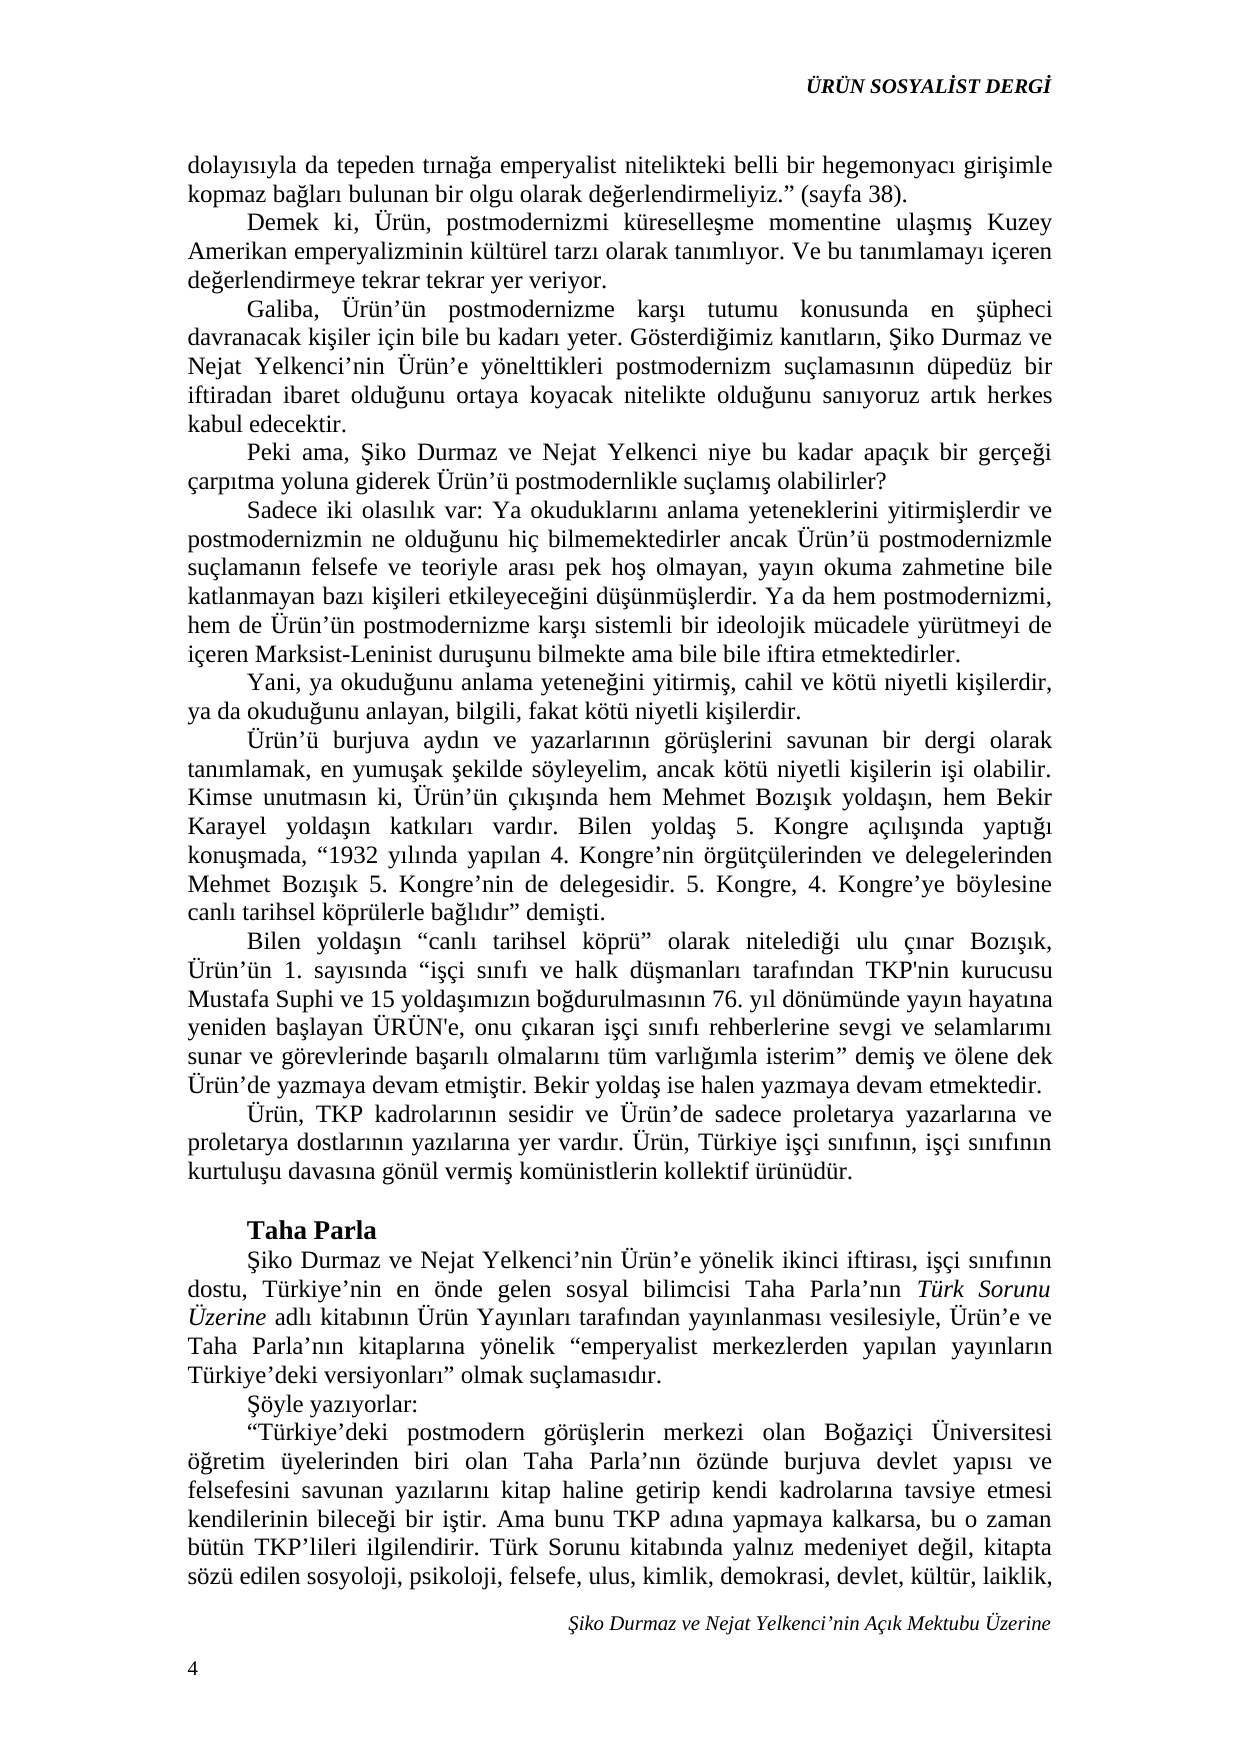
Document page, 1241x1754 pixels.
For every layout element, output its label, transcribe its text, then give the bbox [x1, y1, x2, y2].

text Sadece iki olasılık var: Ya okuduklarını anlama yeteneklerini yitirmişlerdir ve postmodernizmin ne olduğunu hiç bilmemektedirler ancak Ürün’ü postmodernizmle suçlamanın felsefe ve teoriyle arası pek hoş olmayan, yayın okuma zahmetine bile katlanmayan bazı kişileri etkileyeceğini düşünmüşlerdir. Ya da hem postmodernizmi, hem de Ürün’ün postmodernizme karşı sistemli bir ideolojik mücadele yürütmeyi de içeren Marksist-Leninist duruşunu bilmekte ama bile bile iftira etmektedirler. [187, 495, 1053, 667]
text Galiba, Ürün’ün postmodernizme karşı tutumu konusunda en şüpheci davranacak kişiler için bile bu kadarı yeter. Gösterdiğimiz kanıtların, Şiko Durmaz ve Nejat Yelkenci’nin Ürün’e yönelttikleri postmodernizm suçlamasının düpedüz bir iftiradan ibaret olduğunu ortaya koyacak nitelikte olduğunu sanıyoruz artık herkes kabul edecektir. [187, 294, 1053, 437]
text Ürün’ü burjuva aydın ve yazarlarının görüşlerini savunan bir dergi olarak tanımlamak, en yumuşak şekilde söyleyelim, ancak kötü niyetli kişilerin işi olabilir. Kimse unutmasın ki, Ürün’ün çıkışında hem Mehmet Bozışık yoldaşın, hem Bekir Karayel yoldaşın katkıları vardır. Bilen yoldaş 5. Kongre açılışında yaptığı konuşmada, “1932 yılında yapılan 4. Kongre’nin örgütçülerinden ve delegelerinden Mehmet Bozışık 5. Kongre’nin de delegesidir. 5. Kongre, 4. Kongre’ye böylesine canlı tarihsel köprülerle bağlıdır” demişti. [187, 725, 1053, 926]
text dolayısıyla da tepeden tırnağa emperyalist nitelikteki belli bir hegemonyacı girişimle kopmaz bağları bulunan bir olgu olarak değerlendirmeliyiz.” (sayfa 38). [187, 150, 1053, 207]
text Şöyle yazıyorlar: [187, 1389, 1053, 1417]
text Demek ki, Ürün, postmodernizmi küreselleşme momentine ulaşmış Kuzey Amerikan emperyalizminin kültürel tarzı olarak tanımlıyor. Ve bu tanımlamayı içeren değerlendirmeye tekrar tekrar yer veriyor. [187, 207, 1053, 294]
text Şiko Durmaz ve Nejat Yelkenci’nin Ürün’e yönelik ikinci iftirası, işçi sınıfının dostu, Türkiye’nin en önde gelen sosyal bilimcisi Taha Parla’nın Türk Sorunu Üzerine adlı kitabının Ürün Yayınları tarafından yayınlanması vesilesiyle, Ürün’e ve Taha Parla’nın kitaplarına yönelik “emperyalist merkezlerden yapılan yayınların Türkiye’deki versiyonları” olmak suçlamasıdır. [187, 1245, 1053, 1389]
text Ürün, TKP kadrolarının sesidir ve Ürün’de sadece proletarya yazarlarına ve proletarya dostlarının yazılarına yer vardır. Ürün, Türkiye işçi sınıfının, işçi sınıfının kurtuluşu davasına gönül vermiş komünistlerin kollektif ürünüdür. [187, 1099, 1053, 1185]
text “Türkiye’deki postmodern görüşlerin merkezi olan Boğaziçi Üniversitesi öğretim üyelerinden biri olan Taha Parla’nın özünde burjuva devlet yapısı ve felsefesini savunan yazılarını kitap haline getirip kendi kadrolarına tavsiye etmesi kendilerinin bileceği bir iştir. Ama bunu TKP adına yapmaya kalkarsa, bu o zaman bütün TKP’lileri ilgilendirir. Türk Sorunu kitabında yalnız medeniyet değil, kitapta sözü edilen sosyoloji, psikoloji, felsefe, ulus, kimlik, demokrasi, devlet, kültür, laiklik, [187, 1417, 1053, 1590]
text Yani, ya okuduğunu anlama yeteneğini yitirmiş, cahil ve kötü niyetli kişilerdir, ya da okuduğunu anlayan, bilgili, fakat kötü niyetli kişilerdir. [187, 667, 1053, 725]
text Peki ama, Şiko Durmaz ve Nejat Yelkenci niye bu kadar apaçık bir gerçeği çarpıtma yoluna giderek Ürün’ü postmodernlikle suçlamış olabilirler? [187, 437, 1053, 495]
text Taha Parla [187, 1214, 1053, 1245]
text Bilen yoldaşın “canlı tarihsel köprü” olarak nitelediği ulu çınar Bozışık, Ürün’ün 1. sayısında “işçi sınıfı ve halk düşmanları tarafından TKP'nin kurucusu Mustafa Suphi ve 15 yoldaşımızın boğdurulmasının 76. yıl dönümünde yayın hayatına yeniden başlayan ÜRÜN'e, onu çıkaran işçi sınıfı rehberlerine sevgi ve selamlarımı sunar ve görevlerinde başarılı olmalarını tüm varlığımla isterim” demiş ve ölene dek Ürün’de yazmaya devam etmiştir. Bekir yoldaş ise halen yazmaya devam etmektedir. [187, 926, 1053, 1099]
